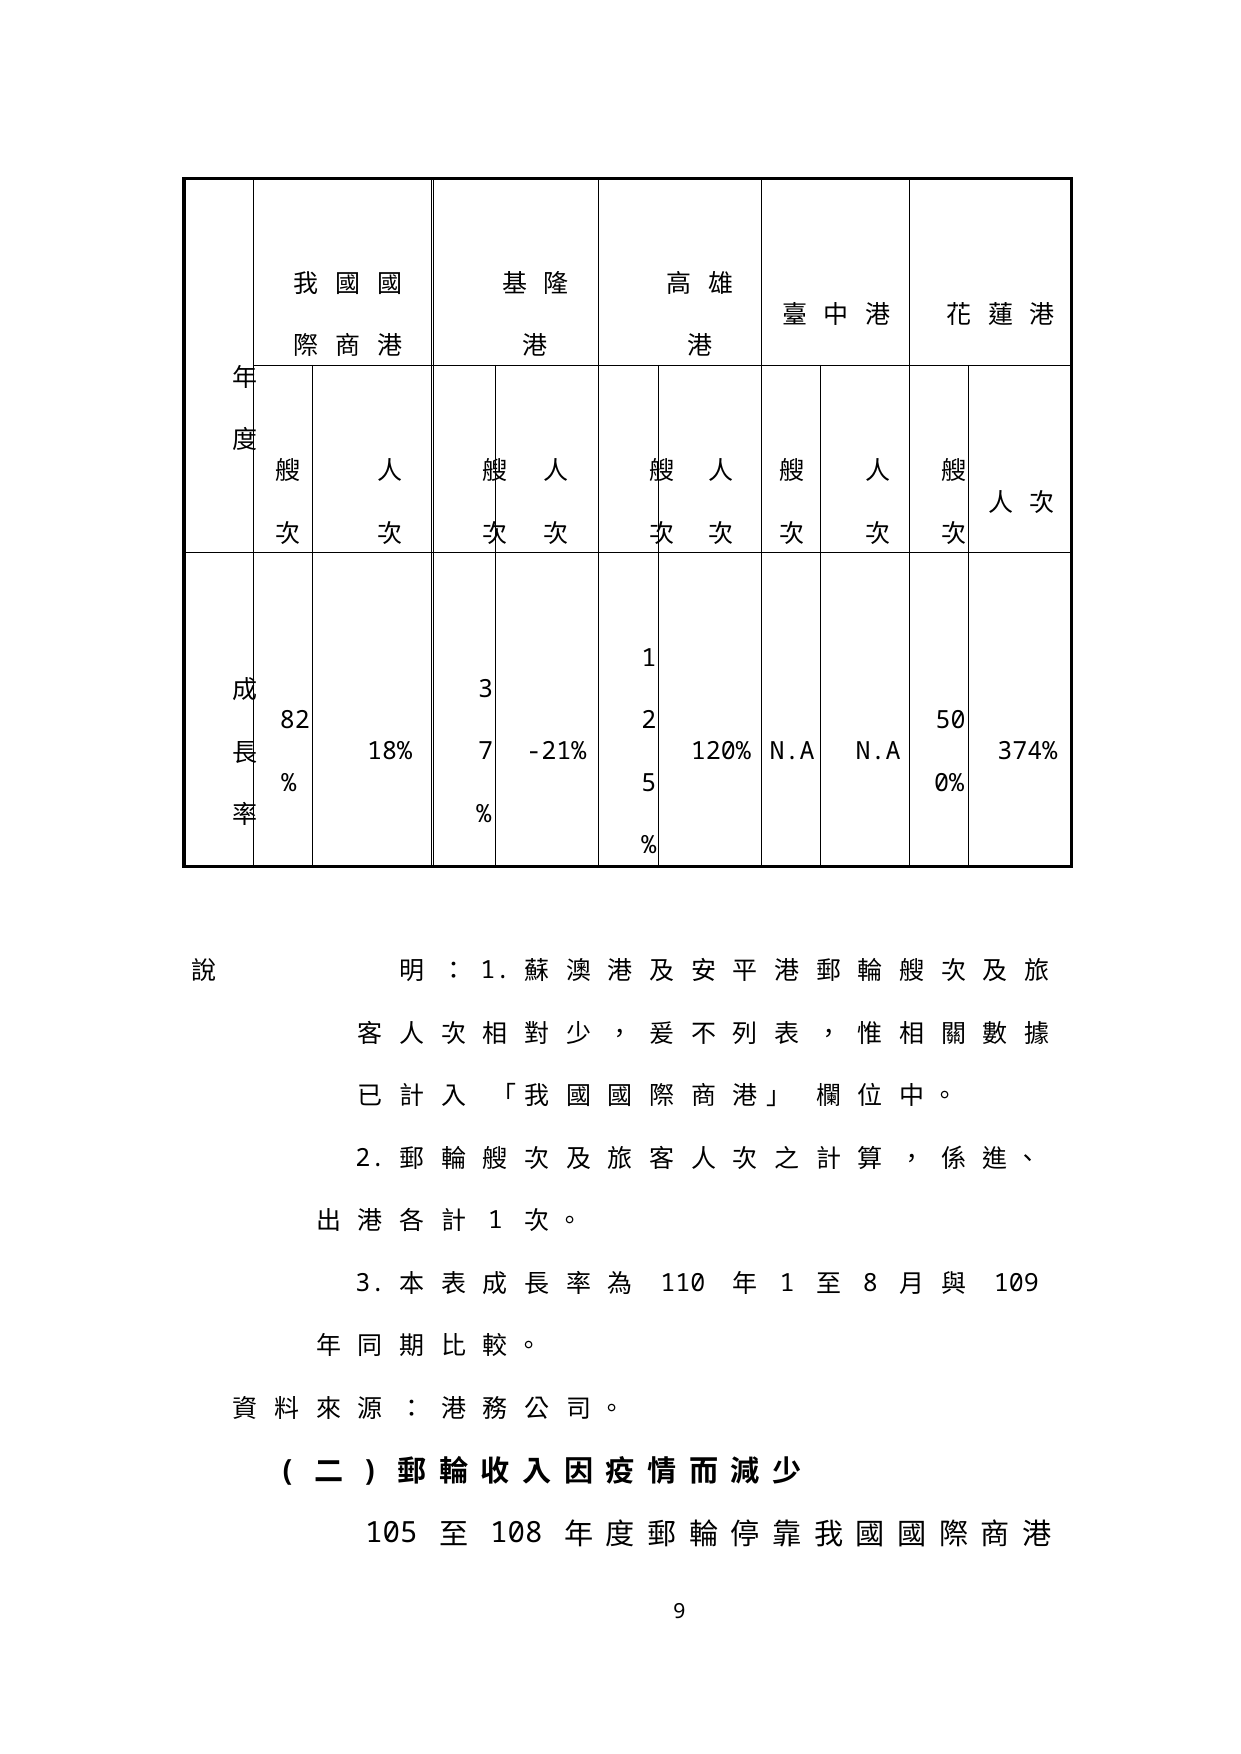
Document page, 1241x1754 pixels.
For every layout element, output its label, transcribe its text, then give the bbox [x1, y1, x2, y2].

table_cell N.A [762, 553, 820, 865]
text 資料來源：港務公司。 [184, 1365, 1058, 1427]
table_cell 125% [599, 553, 658, 865]
table_cell -21% [496, 553, 598, 865]
table_cell 18% [313, 553, 431, 865]
table_cell 人次 [313, 366, 431, 552]
table_cell 500% [910, 553, 968, 865]
table_cell 120% [659, 553, 761, 865]
text 105至108年度郵輪停靠我國國際商港為港務公司每年帶來2億餘元之港埠收入，包括郵輪停泊收入及旅客服務收入，且逐年增加。109、110年度郵輪收入因疫情而減少，109年度決算數為8,379萬5千元，110年至8月止實收數為3,373萬5千元，爰111年度預算案編列9,430萬6千元，較108年度以前決算數為低(詳表2)。 [271, 1490, 1058, 1552]
table_cell 艘次 [599, 366, 658, 552]
table_cell 艘次 [762, 366, 820, 552]
text (二)郵輪收入因疫情而減少 [242, 1427, 1058, 1490]
table_header 臺中港 [762, 180, 909, 365]
table_header 我國國際商港 [254, 180, 431, 365]
table_cell 艘次 [910, 366, 968, 552]
table_cell 374% [969, 553, 1070, 865]
table_cell 37% [434, 553, 495, 865]
table_header 花蓮港 [910, 180, 1070, 365]
table_cell 艘次 [254, 366, 312, 552]
text 說 明：1.蘇澳港及安平港郵輪艘次及旅客人次相對少，爰不列表，惟相關數據已計入「我國國際商港」欄位中。 [181, 927, 1058, 1115]
table_header 高雄港 [599, 180, 761, 365]
table_cell 成長率 [186, 553, 253, 865]
text 2.郵輪艘次及旅客人次之計算，係進、出港各計1次。 [305, 1115, 1058, 1240]
table_cell N.A [821, 553, 909, 865]
table_cell 人次 [659, 366, 761, 552]
text 3.本表成長率為110年1至8月與109年同期比較。 [305, 1240, 1058, 1365]
table_cell 艘次 [434, 366, 495, 552]
table_cell 82% [254, 553, 312, 865]
table_cell 人次 [496, 366, 598, 552]
table_cell 人次 [821, 366, 909, 552]
table_cell 人次 [969, 366, 1070, 552]
table_header 年度 [186, 180, 253, 552]
table_header 基隆港 [434, 180, 598, 365]
